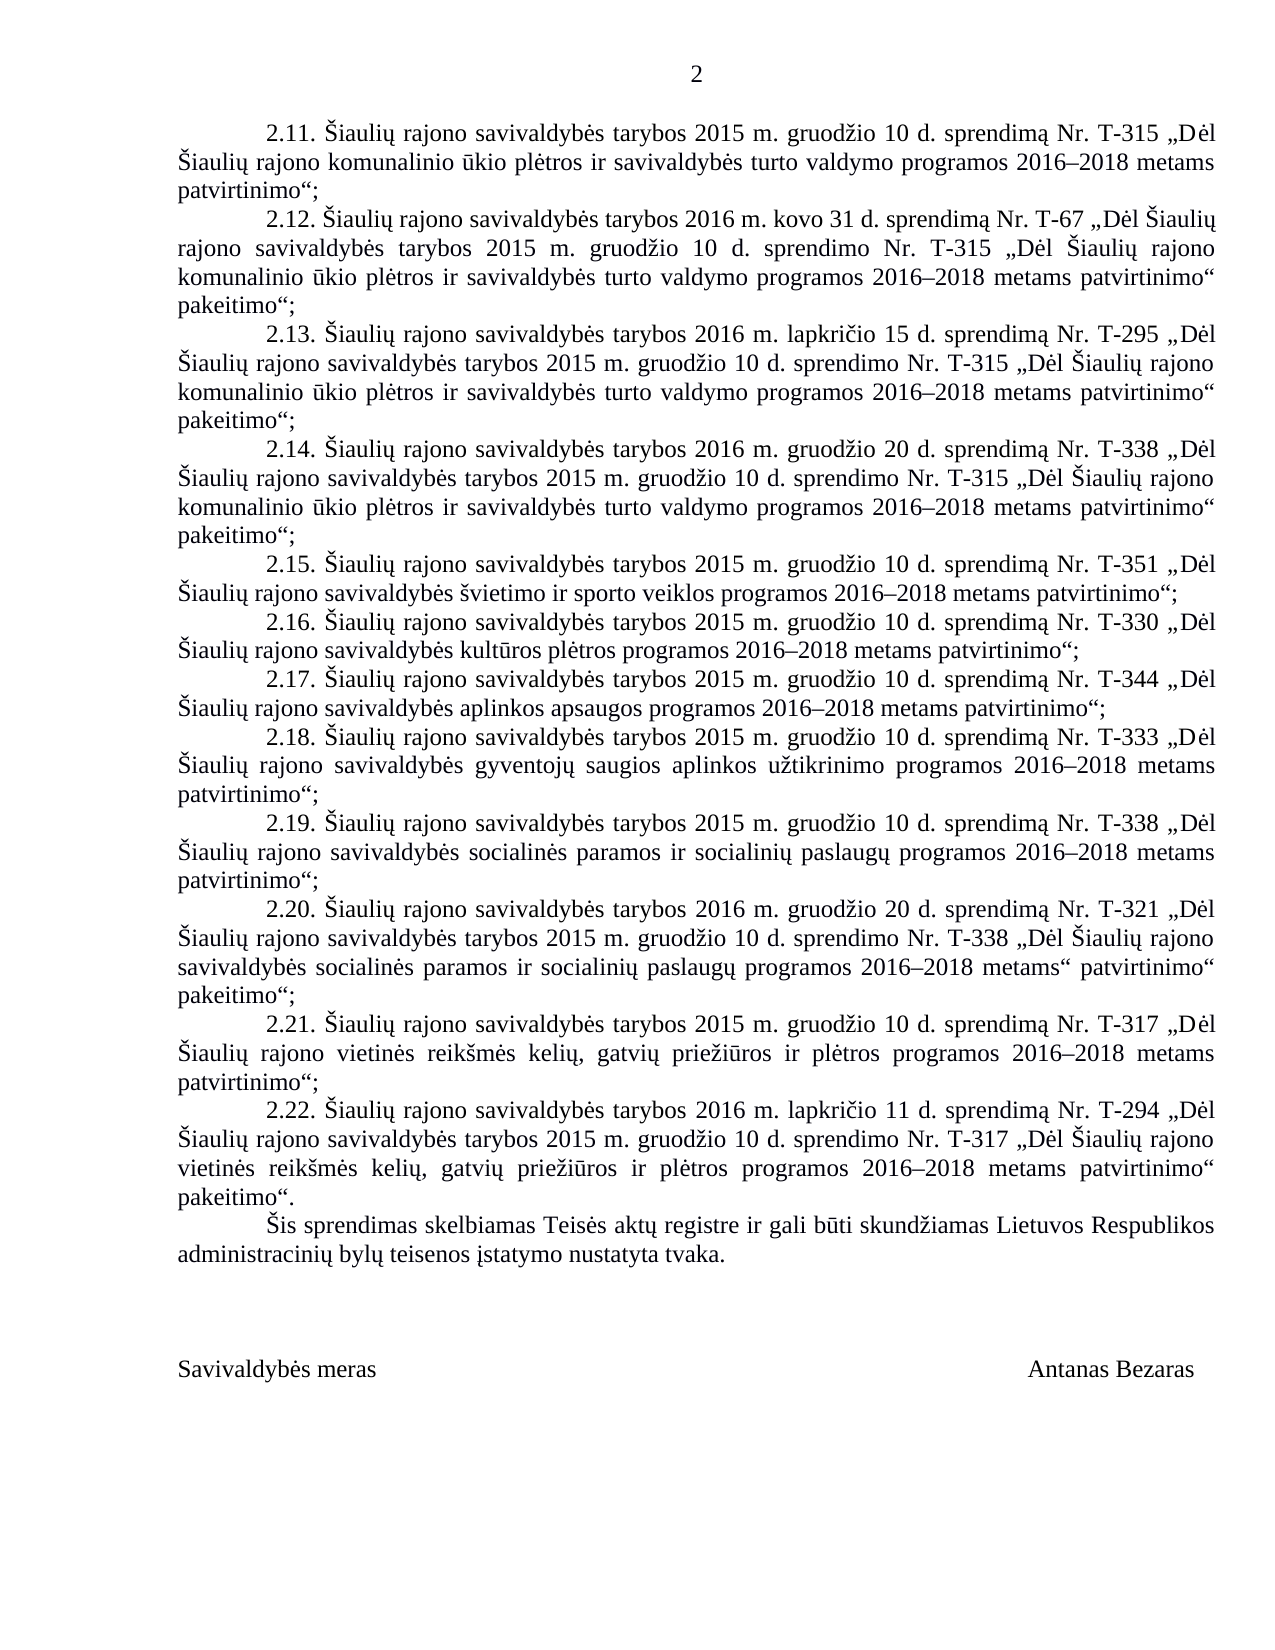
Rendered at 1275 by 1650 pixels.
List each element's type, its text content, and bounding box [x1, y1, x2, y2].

text 2.16. Šiaulių rajono savivaldybės tarybos 2015 m. gruodžio 10 d. sprendimą Nr. T-330 „Dėl Šiaulių rajono savivaldybės kultūros plėtros programos 2016–2018 metams patvirtinimo“; [177, 607, 1216, 664]
text 2.13. Šiaulių rajono savivaldybės tarybos 2016 m. lapkričio 15 d. sprendimą Nr. T-295 „Dėl Šiaulių rajono savivaldybės tarybos 2015 m. gruodžio 10 d. sprendimo Nr. T-315 „Dėl Šiaulių rajono komunalinio ūkio plėtros ir savivaldybės turto valdymo programos 2016–2018 metams patvirtinimo“ pakeitimo“; [177, 319, 1216, 434]
text 2.17. Šiaulių rajono savivaldybės tarybos 2015 m. gruodžio 10 d. sprendimą Nr. T-344 „Dėl Šiaulių rajono savivaldybės aplinkos apsaugos programos 2016–2018 metams patvirtinimo“; [177, 664, 1216, 722]
text 2.20. Šiaulių rajono savivaldybės tarybos 2016 m. gruodžio 20 d. sprendimą Nr. T-321 „Dėl Šiaulių rajono savivaldybės tarybos 2015 m. gruodžio 10 d. sprendimo Nr. T-338 „Dėl Šiaulių rajono savivaldybės socialinės paramos ir socialinių paslaugų programos 2016–2018 metams“ patvirtinimo“ pakeitimo“; [177, 894, 1216, 1009]
text 2.19. Šiaulių rajono savivaldybės tarybos 2015 m. gruodžio 10 d. sprendimą Nr. T-338 „Dėl Šiaulių rajono savivaldybės socialinės paramos ir socialinių paslaugų programos 2016–2018 metams patvirtinimo“; [177, 808, 1216, 894]
text Savivaldybės meras Antanas Bezaras [177, 1354, 1216, 1383]
text 2.14. Šiaulių rajono savivaldybės tarybos 2016 m. gruodžio 20 d. sprendimą Nr. T-338 „Dėl Šiaulių rajono savivaldybės tarybos 2015 m. gruodžio 10 d. sprendimo Nr. T-315 „Dėl Šiaulių rajono komunalinio ūkio plėtros ir savivaldybės turto valdymo programos 2016–2018 metams patvirtinimo“ pakeitimo“; [177, 434, 1216, 549]
text 2.11. Šiaulių rajono savivaldybės tarybos 2015 m. gruodžio 10 d. sprendimą Nr. T-315 „Dėl Šiaulių rajono komunalinio ūkio plėtros ir savivaldybės turto valdymo programos 2016–2018 metams patvirtinimo“; [177, 118, 1216, 204]
text 2.15. Šiaulių rajono savivaldybės tarybos 2015 m. gruodžio 10 d. sprendimą Nr. T-351 „Dėl Šiaulių rajono savivaldybės švietimo ir sporto veiklos programos 2016–2018 metams patvirtinimo“; [177, 549, 1216, 607]
text 2.21. Šiaulių rajono savivaldybės tarybos 2015 m. gruodžio 10 d. sprendimą Nr. T-317 „Dėl Šiaulių rajono vietinės reikšmės kelių, gatvių priežiūros ir plėtros programos 2016–2018 metams patvirtinimo“; [177, 1009, 1216, 1096]
text Šis sprendimas skelbiamas Teisės aktų registre ir gali būti skundžiamas Lietuvos Respublikos administracinių bylų teisenos įstatymo nustatyta tvaka. [177, 1211, 1216, 1268]
text 2.18. Šiaulių rajono savivaldybės tarybos 2015 m. gruodžio 10 d. sprendimą Nr. T-333 „Dėl Šiaulių rajono savivaldybės gyventojų saugios aplinkos užtikrinimo programos 2016–2018 metams patvirtinimo“; [177, 722, 1216, 808]
text 2.12. Šiaulių rajono savivaldybės tarybos 2016 m. kovo 31 d. sprendimą Nr. T-67 „Dėl Šiaulių rajono savivaldybės tarybos 2015 m. gruodžio 10 d. sprendimo Nr. T-315 „Dėl Šiaulių rajono komunalinio ūkio plėtros ir savivaldybės turto valdymo programos 2016–2018 metams patvirtinimo“ pakeitimo“; [177, 204, 1216, 319]
text 2.22. Šiaulių rajono savivaldybės tarybos 2016 m. lapkričio 11 d. sprendimą Nr. T-294 „Dėl Šiaulių rajono savivaldybės tarybos 2015 m. gruodžio 10 d. sprendimo Nr. T-317 „Dėl Šiaulių rajono vietinės reikšmės kelių, gatvių priežiūros ir plėtros programos 2016–2018 metams patvirtinimo“ pakeitimo“. [177, 1096, 1216, 1211]
